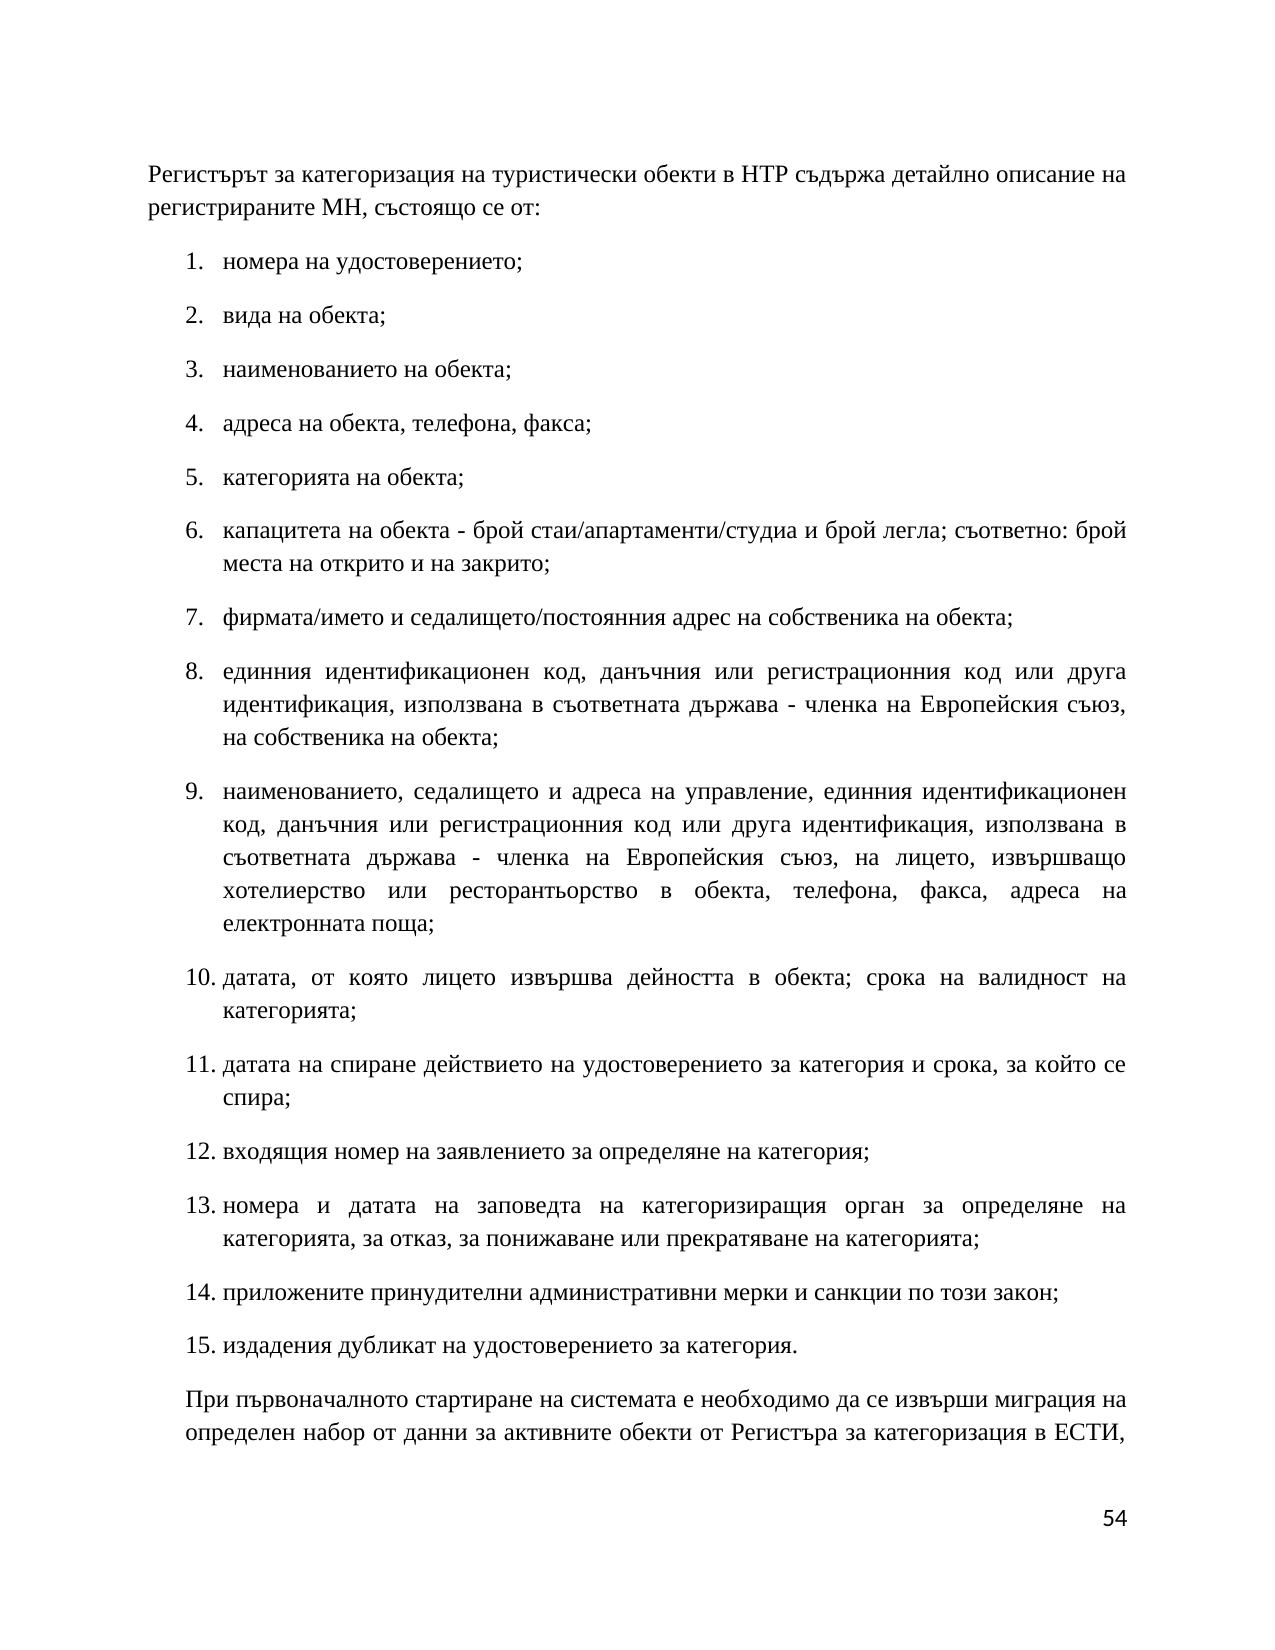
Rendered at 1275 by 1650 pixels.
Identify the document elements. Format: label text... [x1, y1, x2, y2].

list входящия номер на заявлението за определяне на категория; [185, 1136, 1127, 1164]
list приложените принудителни административни мерки и санкции по този закон; [185, 1277, 1127, 1305]
list датата, от която лицето извършва дейността в обекта; срока на валидност на категорията; [185, 962, 1127, 1024]
list категорията на обекта; [185, 462, 1127, 490]
text При първоначалното стартиране на системата е необходимо да се извърши миграция на определен набор от данни за активните обекти от Регистъра за категоризация в ЕСТИ, [185, 1384, 1127, 1446]
list датата на спиране действието на удостоверението за категория и срока, за който се спира; [185, 1049, 1127, 1111]
list наименованието на обекта; [185, 354, 1127, 383]
list вида на обекта; [185, 300, 1127, 329]
list фирмата/името и седалището/постоянния адрес на собственика на обекта; [185, 602, 1127, 631]
text Регистърът за категоризация на туристически обекти в НТР съдържа детайлно описание на регистрираните МН, състоящо се от: [148, 159, 1127, 221]
list номера и датата на заповедта на категоризиращия орган за определяне на категорията, за отказ, за понижаване или прекратяване на категорията; [185, 1190, 1127, 1251]
list единния идентификационен код, данъчния или регистрационния код или друга идентификация, използвана в съответната държава - членка на Европейския съюз, на собственика на обекта; [185, 656, 1127, 751]
list издадения дубликат на удостоверението за категория. [185, 1330, 1127, 1359]
list номера на удостоверението; [185, 246, 1127, 275]
list наименованието, седалището и адреса на управление, единния идентификационен код, данъчния или регистрационния код или друга идентификация, използвана в съответната държава - членка на Европейския съюз, на лицето, извършващо хотелиерство или ресторантьорство в обекта, телефона, факса, адреса на електронната поща; [185, 776, 1127, 937]
list капацитета на обекта - брой стаи/апартаменти/студиа и брой легла; съответно: брой места на открито и на закрито; [185, 516, 1127, 577]
list адреса на обекта, телефона, факса; [185, 408, 1127, 437]
